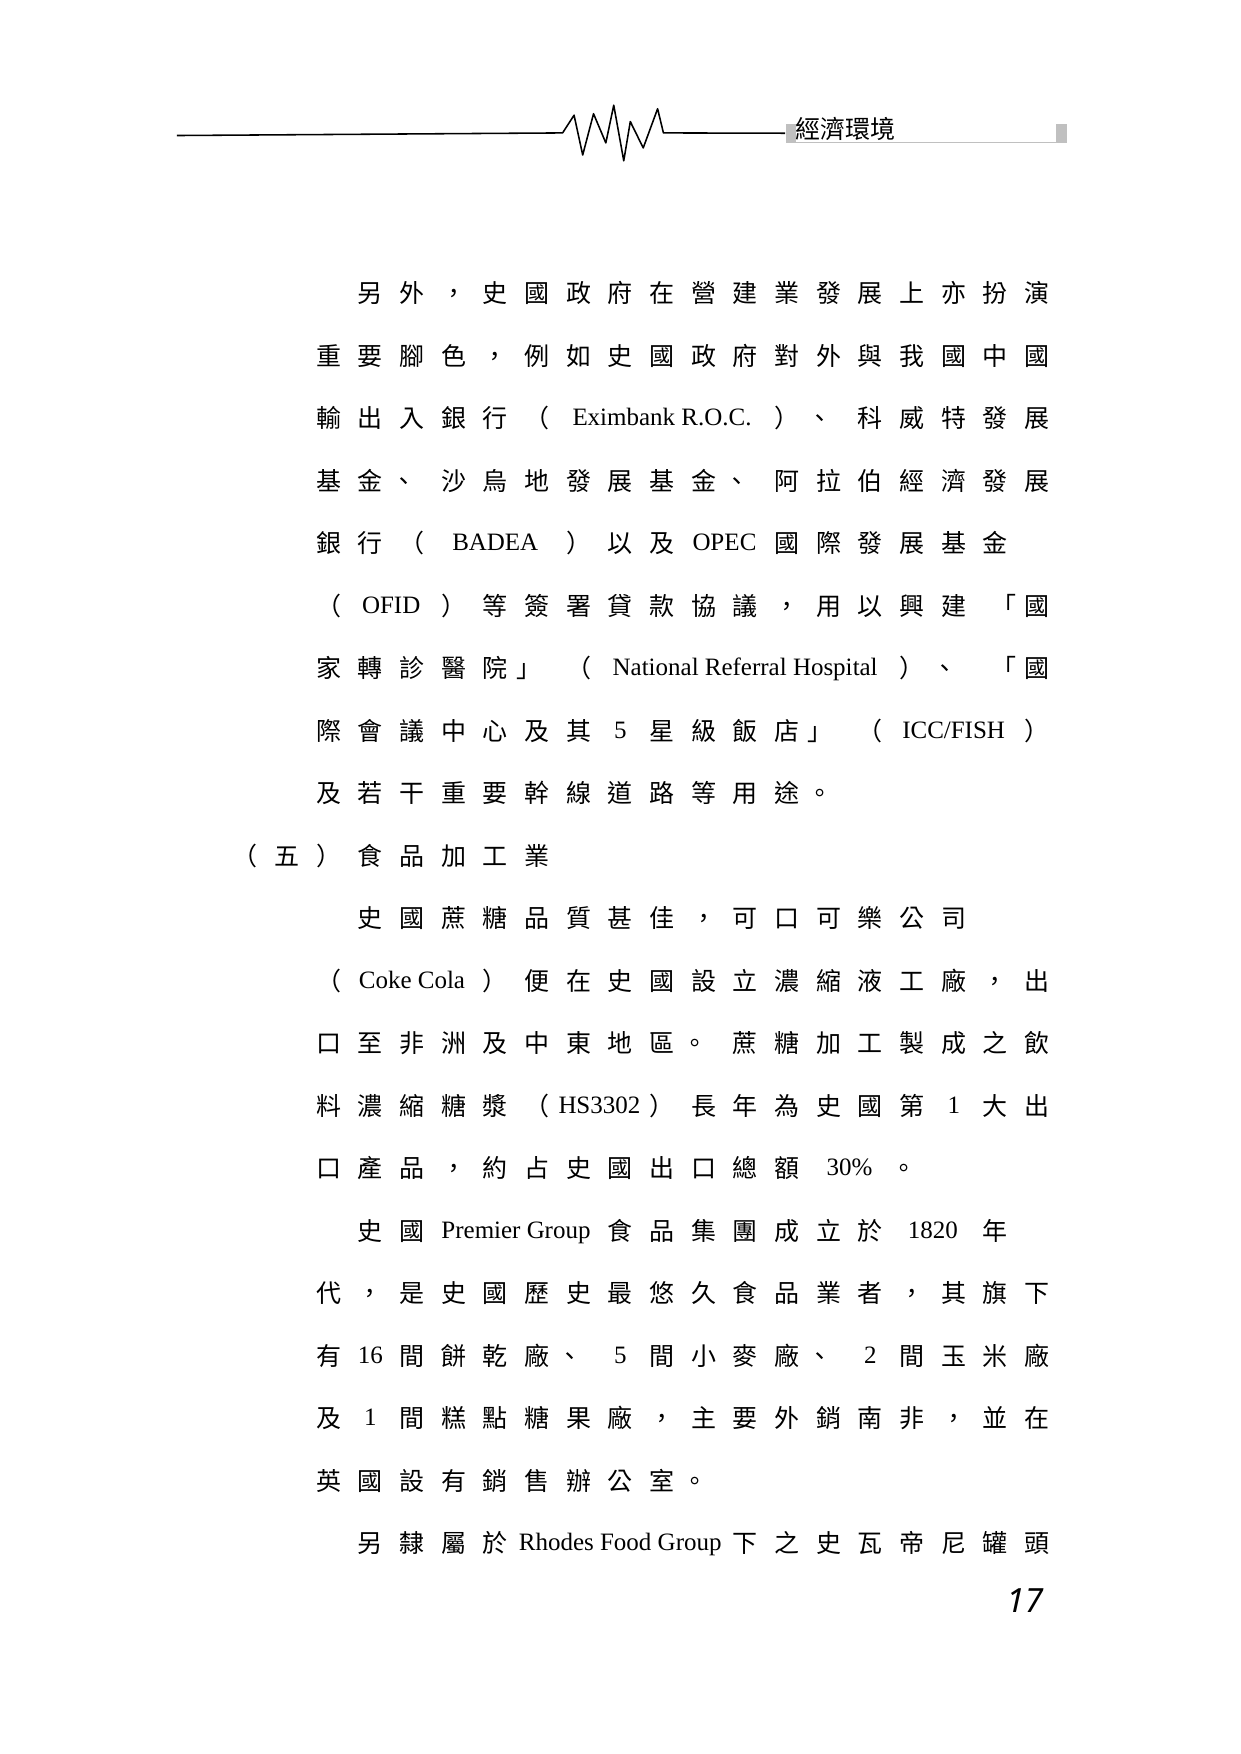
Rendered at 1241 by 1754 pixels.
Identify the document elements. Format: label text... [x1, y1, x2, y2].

text （五）食品加工業 [207, 813, 1058, 875]
text 另外，史國政府在營建業發展上亦扮演重要腳色，例如史國政府對外與我國中國輸出入銀行（Eximbank R.O.C.）、科威特發展基金、沙烏地發展基金、阿拉伯經濟發展銀行（BADEA）以及OPEC國際發展基金（OFID）等簽署貸款協議，用以興建「國家轉診醫院」（National Referral Hospital）、「國際會議中心及其5星級飯店」（ICC/FISH）及若干重要幹線道路等用途。 [281, 250, 1058, 813]
text 史國蔗糖品質甚佳，可口可樂公司（Coke Cola）便在史國設立濃縮液工廠，出口至非洲及中東地區。蔗糖加工製成之飲料濃縮糖漿（HS3302）長年為史國第1大出口產品，約占史國出口總額30%。 [281, 875, 1058, 1188]
text 另隸屬於Rhodes Food Group下之史瓦帝尼罐頭 [281, 1500, 1058, 1563]
text 史國Premier Group食品集團成立於1820年代，是史國歷史最悠久食品業者，其旗下有16間餅乾廠、5間小麥廠、2間玉米廠及1間糕點糖果廠，主要外銷南非，並在英國設有銷售辦公室。 [281, 1188, 1058, 1500]
